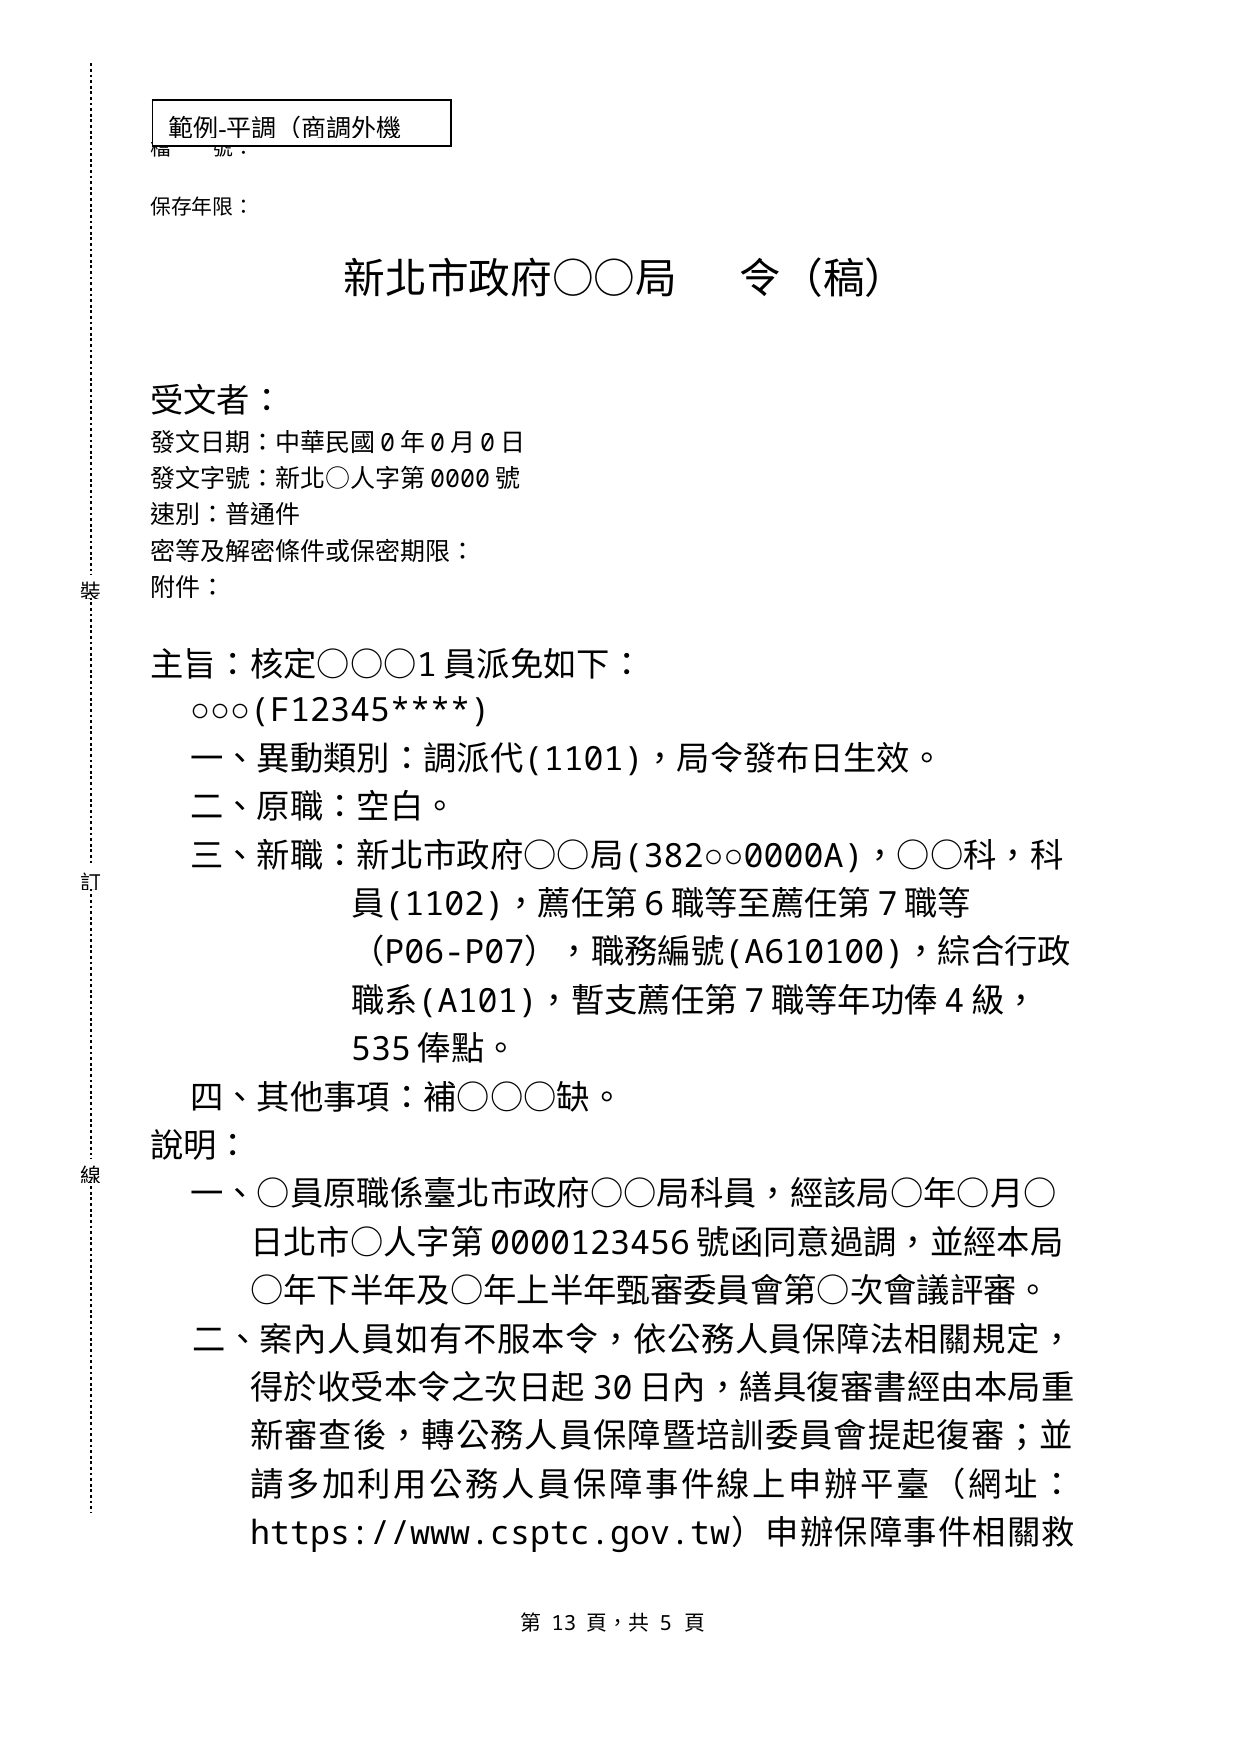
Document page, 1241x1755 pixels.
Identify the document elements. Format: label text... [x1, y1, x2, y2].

text 新北市政府○○局 令（稿） [150, 245, 1075, 306]
text 附件： [150, 567, 1075, 603]
text 發文字號：新北○人字第0000號 [150, 458, 1075, 495]
text 速別：普通件 [150, 495, 1075, 531]
text 一、異動類別：調派代(1101)，局令發布日生效。 [150, 731, 1075, 780]
text 檔 號： [150, 97, 1075, 162]
text ○○○(F12345****) [150, 686, 1075, 731]
text 說明： [150, 1119, 1075, 1167]
text 二、原職：空白。 [150, 780, 1075, 828]
text 三、新職：新北市政府○○局(382○○0000A)，○○科，科員(1102)，薦任第6職等至薦任第7職等（P06-P07），職務編號(A610100)，綜合行政職系(A101)，暫支薦任第7職等年功俸4級，535俸點。 [150, 828, 1075, 1071]
text 保存年限： [150, 162, 1075, 220]
text 一、○員原職係臺北市政府○○局科員，經該局○年○月○日北市○人字第0000123456號函同意過調，並經本局○年下半年及○年上半年甄審委員會第○次會議評審。 [150, 1167, 1075, 1312]
text 密等及解密條件或保密期限： [150, 531, 1075, 567]
text 主旨：核定○○○1員派免如下： [150, 638, 1075, 686]
text 發文日期：中華民國0年0月0日 [150, 422, 1075, 458]
text 二、案內人員如有不服本令，依公務人員保障法相關規定，得於收受本令之次日起30日內，繕具復審書經由本局重新審查後，轉公務人員保障暨培訓委員會提起復審；並請多加利用公務人員保障事件線上申辦平臺（網址：https://www.csptc.gov.tw）申辦保障事件相關救 [150, 1312, 1075, 1554]
text 四、其他事項：補○○○缺。 [150, 1071, 1075, 1119]
text 範例-平調（商調外機關） [168, 108, 435, 138]
text 受文者： [150, 374, 1075, 422]
